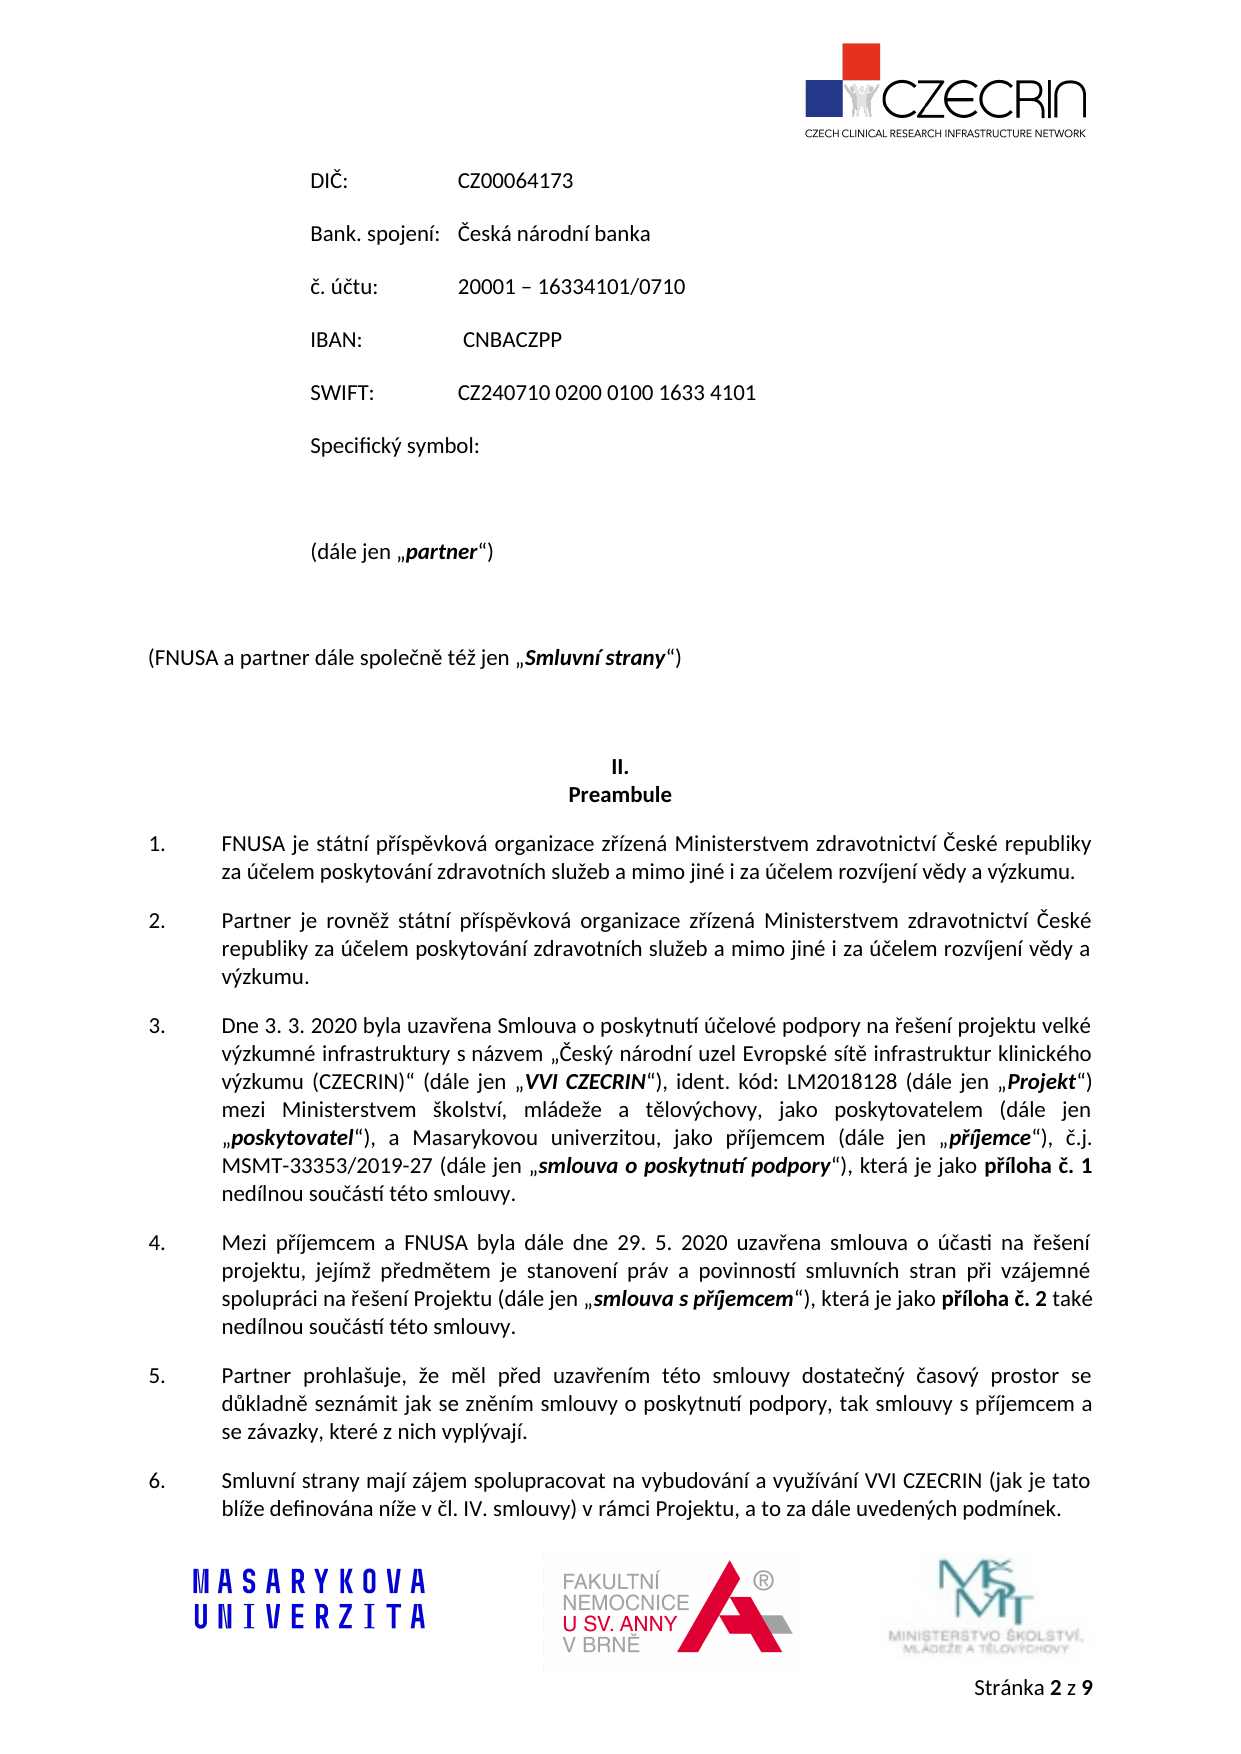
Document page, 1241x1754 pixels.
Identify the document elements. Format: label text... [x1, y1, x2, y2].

text Specifický symbol: [310, 431, 1093, 459]
list Partner je rovněž státní příspěvková organizace zřízená Ministerstvem zdravotnictví České republiky za účelem poskytování zdravotních služeb a mimo jiné i za účelem rozvíjení vědy a výzkumu. [148, 906, 1093, 990]
list Dne 3. 3. 2020 byla uzavřena Smlouva o poskytnutí účelové podpory na řešení projektu velké výzkumné infrastruktury s názvem „Český národní uzel Evropské sítě infrastruktur klinického výzkumu (CZECRIN)“ (dále jen „VVI CZECRIN“), ident. kód: LM2018128 (dále jen „Projekt“) mezi Ministerstvem školství, mládeže a tělovýchovy, jako poskytovatelem (dále jen „poskytovatel“), a Masarykovou univerzitou, jako příjemcem (dále jen „příjemce“), č.j. MSMT-33353/2019-27 (dále jen „smlouva o poskytnutí podpory“), která je jako příloha č. 1 nedílnou součástí této smlouvy. [148, 1011, 1093, 1207]
text č. účtu: 20001 – 16334101/0710 [310, 272, 1093, 300]
text (dále jen „partner“) [310, 537, 1093, 565]
list Smluvní strany mají zájem spolupracovat na vybudování a využívání VVI CZECRIN (jak je tato blíže definována níže v čl. IV. smlouvy) v rámci Projektu, a to za dále uvedených podmínek. [148, 1466, 1093, 1522]
text SWIFT: CZ240710 0200 0100 1633 4101 [310, 378, 1093, 406]
text IBAN: CNBACZPP [310, 325, 1093, 353]
text II. [148, 752, 1093, 781]
list Mezi příjemcem a FNUSA byla dále dne 29. 5. 2020 uzavřena smlouva o účasti na řešení projektu, jejímž předmětem je stanovení práv a povinností smluvních stran při vzájemné spolupráci na řešení Projektu (dále jen „smlouva s příjemcem“), která je jako příloha č. 2 také nedílnou součástí této smlouvy. [148, 1228, 1093, 1340]
text Bank. spojení: Česká národní banka [310, 219, 1093, 247]
list Partner prohlašuje, že měl před uzavřením této smlouvy dostatečný časový prostor se důkladně seznámit jak se zněním smlouvy o poskytnutí podpory, tak smlouvy s příjemcem a se závazky, které z nich vyplývají. [148, 1361, 1093, 1445]
text (FNUSA a partner dále společně též jen „Smluvní strany“) [148, 643, 1093, 671]
text Preambule [148, 781, 1093, 808]
list FNUSA je státní příspěvková organizace zřízená Ministerstvem zdravotnictví České republiky za účelem poskytování zdravotních služeb a mimo jiné i za účelem rozvíjení vědy a výzkumu. [148, 829, 1093, 885]
text DIČ: CZ00064173 [310, 166, 1093, 194]
